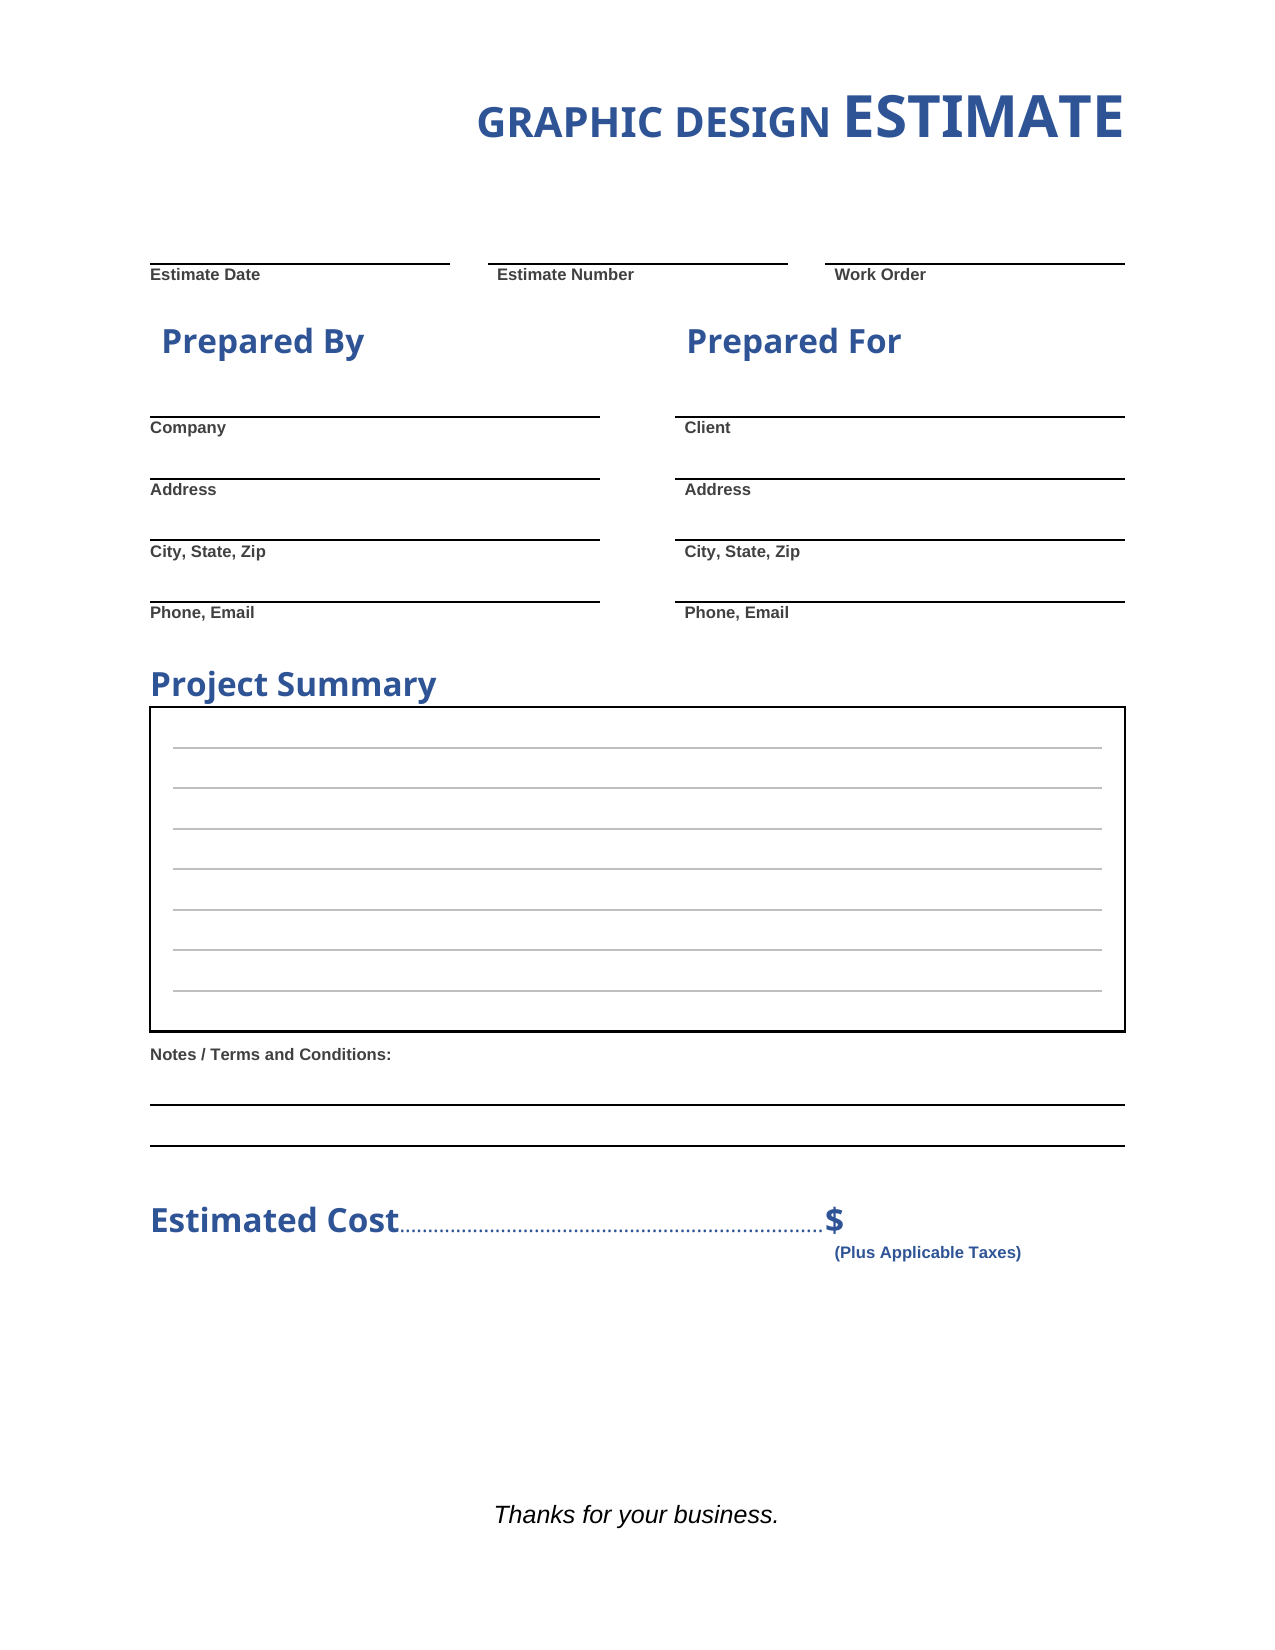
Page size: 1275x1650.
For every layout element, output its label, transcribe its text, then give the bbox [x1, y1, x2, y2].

table_cell [151, 949, 173, 990]
text Notes / Terms and Conditions: [150, 1044, 1125, 1064]
table_header [600, 437, 675, 478]
table_header [600, 375, 675, 416]
text Address Address [150, 480, 1125, 499]
table_cell [151, 787, 173, 828]
table_cell [150, 1106, 1125, 1145]
table_cell [1102, 909, 1124, 949]
text Project Summary [150, 661, 1125, 706]
table_header [788, 223, 825, 263]
table_cell [151, 909, 173, 949]
text GRAPHIC DESIGN ESTIMATE [150, 75, 1125, 154]
text Estimated Cost $ [150, 1197, 1125, 1243]
table_header [488, 223, 787, 263]
table_header [150, 499, 600, 539]
table_header [600, 318, 675, 363]
table_header [600, 499, 675, 539]
table_cell [151, 868, 173, 909]
table_header [675, 437, 1125, 478]
table_header [1102, 708, 1124, 747]
text Company Client [150, 418, 1125, 437]
table_header [150, 223, 450, 263]
table_cell [1102, 747, 1124, 787]
table_header [450, 223, 487, 263]
table_header [675, 375, 1125, 416]
table_header [150, 1064, 1125, 1104]
text City, State, Zip City, State, Zip [150, 541, 1125, 561]
table_cell [1102, 828, 1124, 868]
table_cell [173, 789, 1102, 828]
table_header Prepared For [675, 318, 1125, 363]
table_header [173, 708, 1102, 747]
text Phone, Email Phone, Email [150, 603, 1125, 622]
table_cell [173, 992, 1102, 1030]
table_cell [173, 951, 1102, 990]
table_header [150, 561, 600, 601]
table_header Prepared By [150, 318, 600, 363]
table_header [151, 708, 173, 747]
table_header [675, 499, 1125, 539]
table_header [825, 223, 1125, 263]
text (Plus Applicable Taxes) [150, 1243, 1125, 1262]
table_header [150, 437, 600, 478]
table_cell [1102, 868, 1124, 909]
table_cell [173, 749, 1102, 787]
text Estimate Date Estimate Number Work Order [150, 265, 1125, 284]
table_header [600, 561, 675, 601]
table_cell [151, 828, 173, 868]
table_cell [173, 911, 1102, 949]
table_cell [1102, 787, 1124, 828]
table_cell [1102, 990, 1124, 1030]
table_cell [173, 870, 1102, 909]
table_header [150, 375, 600, 416]
table_cell [151, 747, 173, 787]
table_cell [173, 830, 1102, 868]
table_cell [1102, 949, 1124, 990]
table_header [675, 561, 1125, 601]
table_cell [151, 990, 173, 1030]
